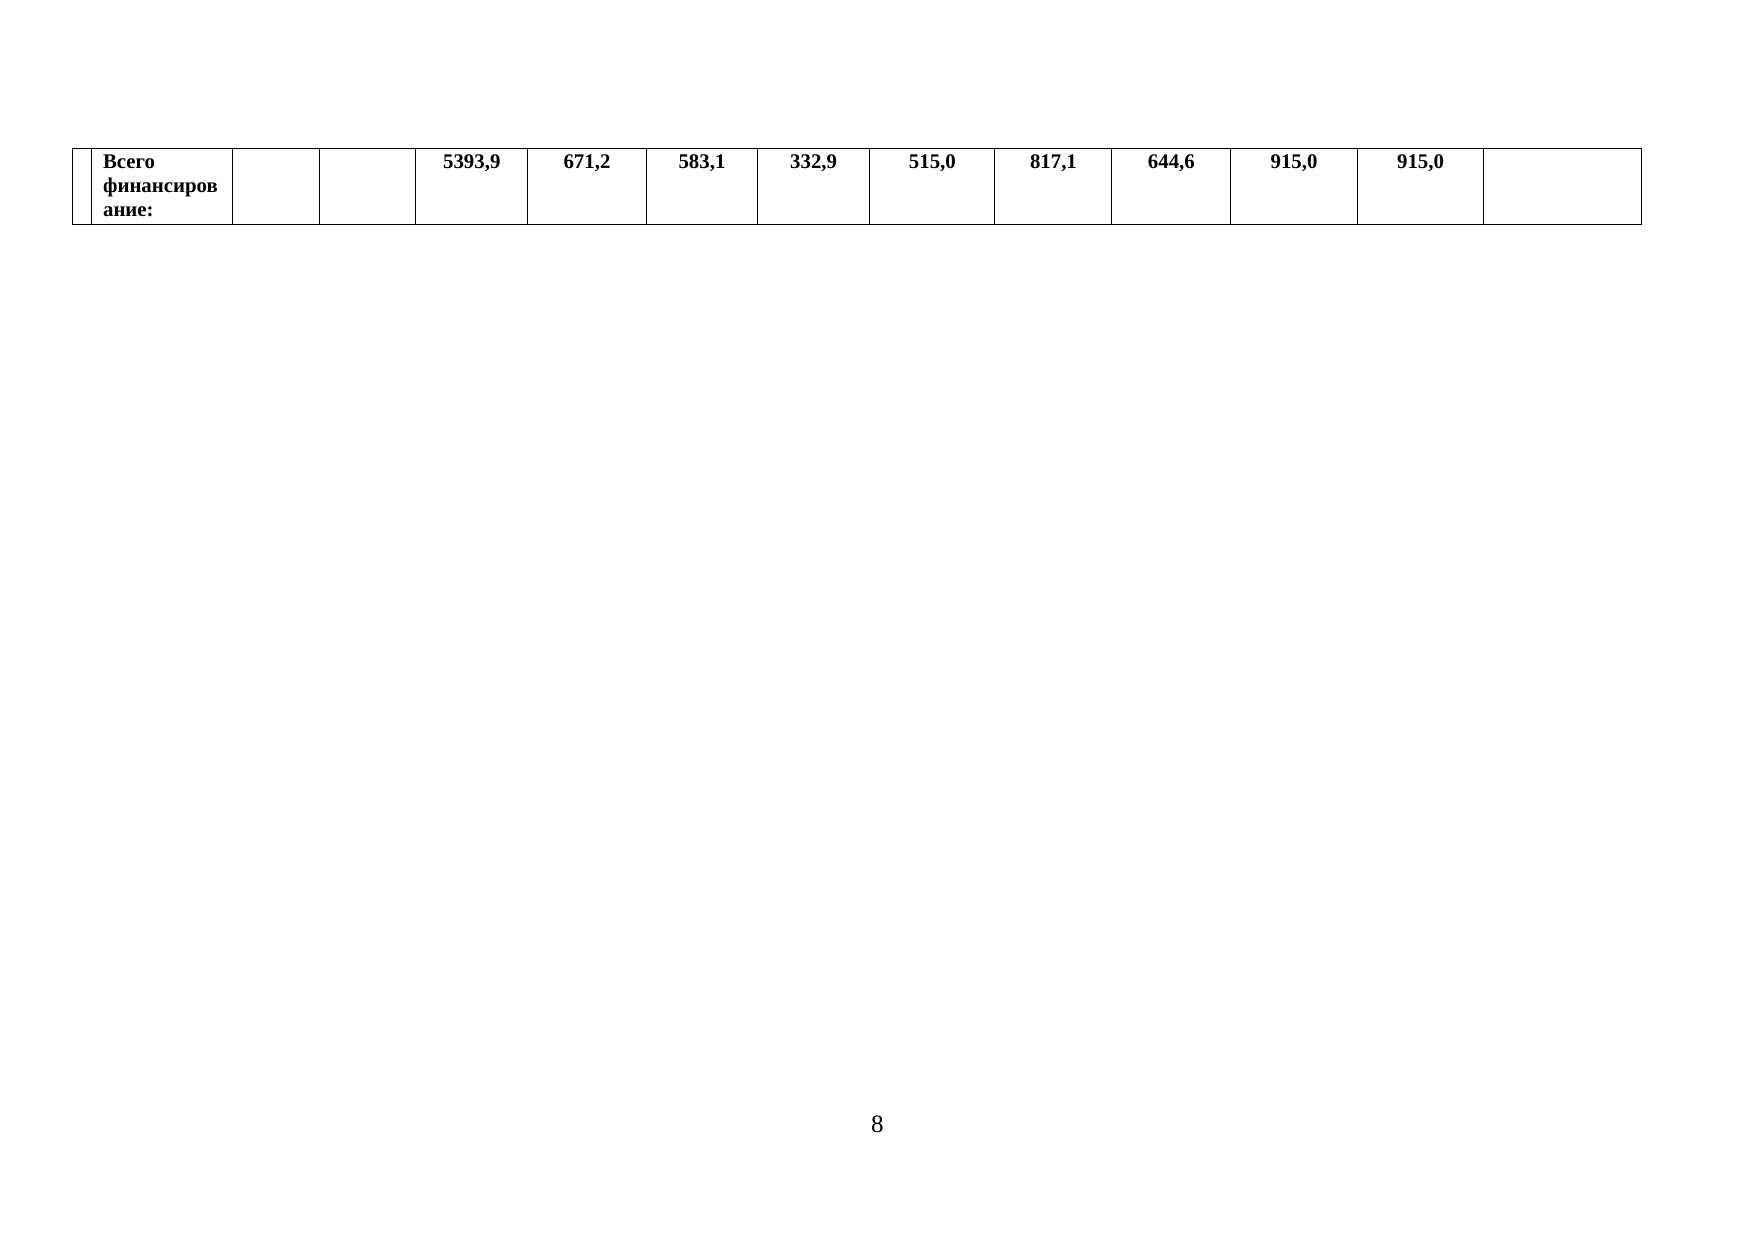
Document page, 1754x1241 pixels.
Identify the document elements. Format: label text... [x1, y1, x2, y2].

table_cell 671,2 [528, 149, 646, 224]
table_cell 915,0 [1231, 149, 1357, 224]
table_cell 332,9 [758, 149, 869, 224]
table_cell [73, 149, 91, 224]
table_cell Всего финансирование: [92, 149, 232, 224]
table_cell 5393,9 [416, 149, 527, 224]
table_cell [1484, 149, 1641, 224]
table_cell 817,1 [995, 149, 1111, 224]
table_cell [320, 149, 415, 224]
table_cell 515,0 [870, 149, 994, 224]
table_cell 915,0 [1358, 149, 1483, 224]
table_cell 583,1 [647, 149, 757, 224]
table_cell 644,6 [1112, 149, 1230, 224]
table_cell [233, 149, 319, 224]
